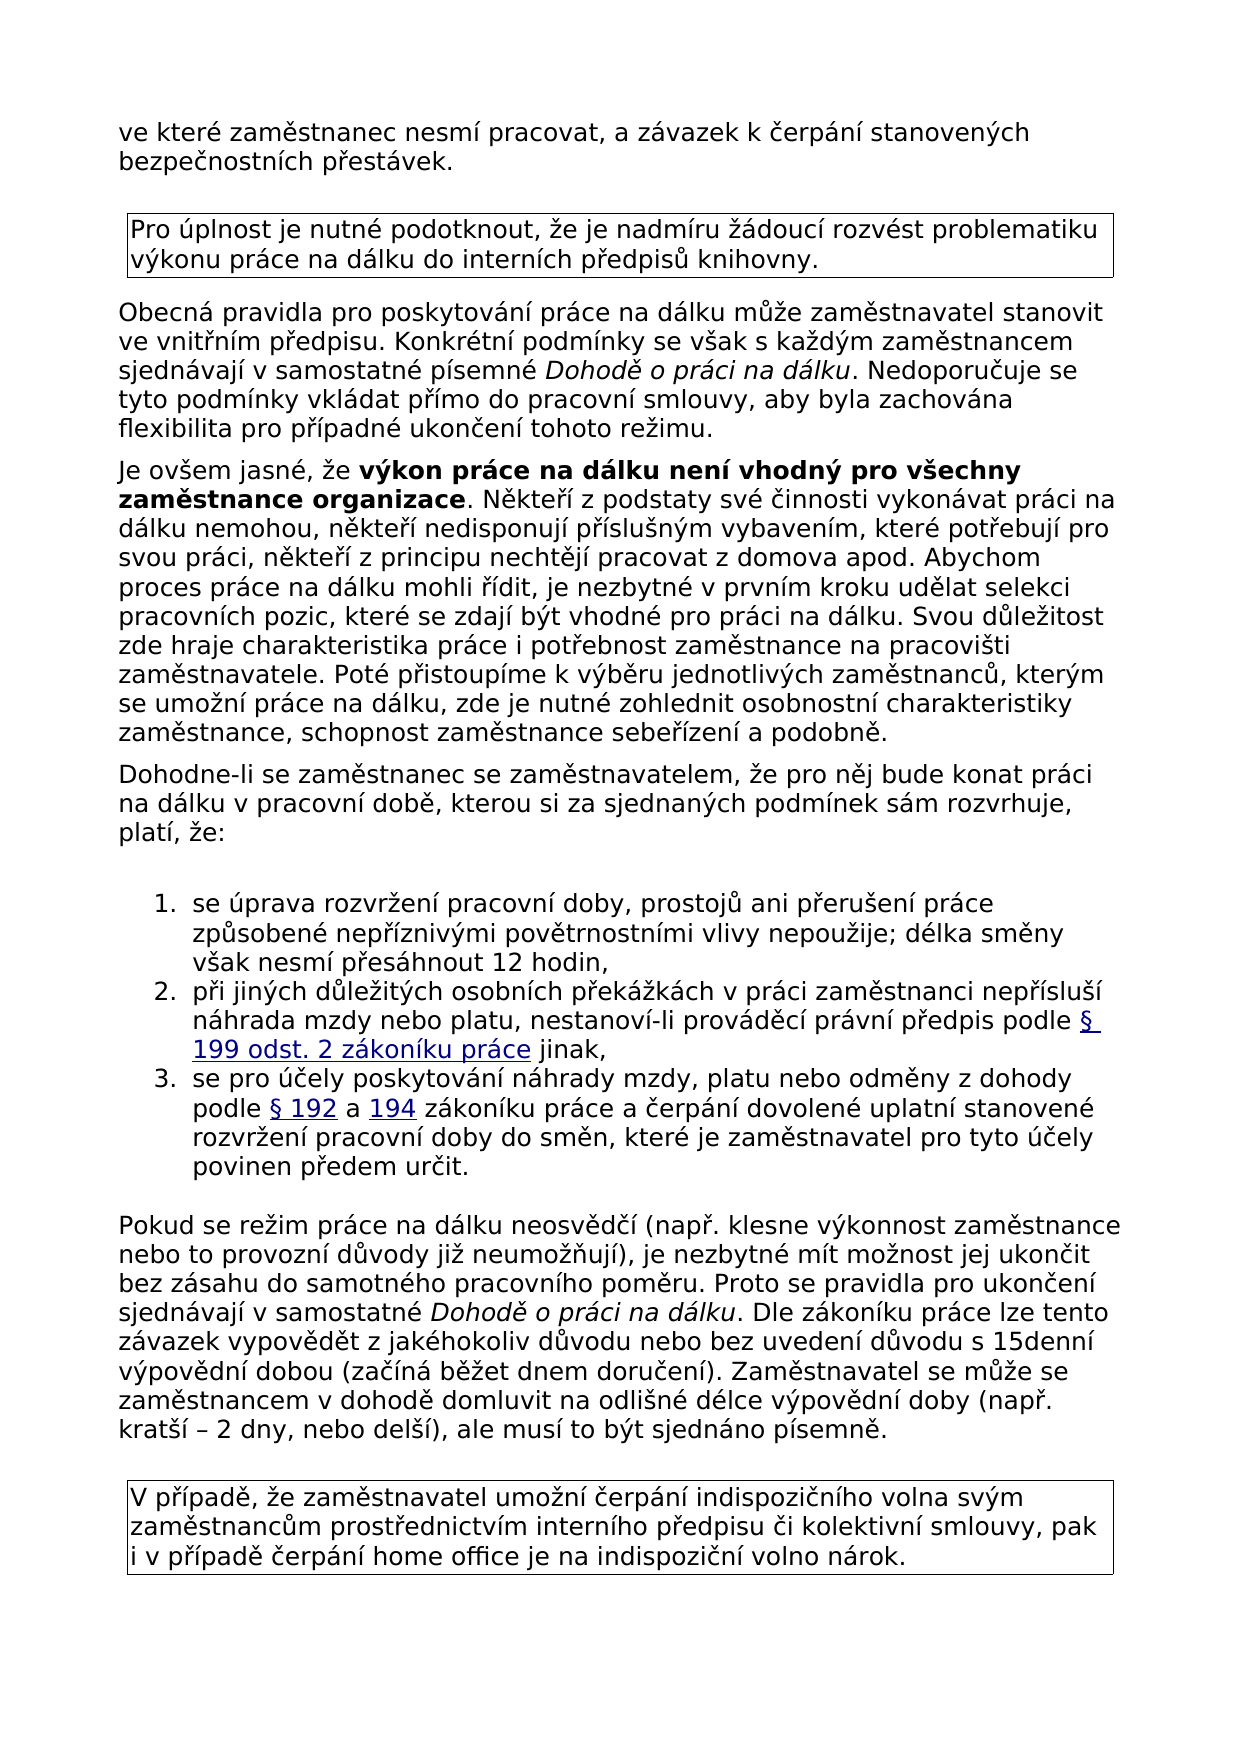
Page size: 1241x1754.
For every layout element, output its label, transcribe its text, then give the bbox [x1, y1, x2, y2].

table_header V případě, že zaměstnavatel umožní čerpání indispozičního volna svým zaměstnancům prostřednictvím interního předpisu či kolektivní smlouvy, pak i v případě čerpání home office je na indispoziční volno nárok. [128, 1481, 1113, 1574]
text Obecná pravidla pro poskytování práce na dálku může zaměstnavatel stanovit ve vnitřním předpisu. Konkrétní podmínky se však s každým zaměstnancem sjednávají v samostatné písemné Dohodě o práci na dálku. Nedoporučuje se tyto podmínky vkládat přímo do pracovní smlouvy, aby byla zachována flexibilita pro případné ukončení tohoto režimu. [118, 189, 1122, 443]
list při jiných důležitých osobních překážkách v práci zaměstnanci nepřísluší náhrada mzdy nebo platu, nestanoví-li prováděcí právní předpis podle § 199 odst. 2 zákoníku práce jinak, [177, 977, 1122, 1065]
list se úprava rozvržení pracovní doby, prostojů ani přerušení práce způsobené nepříznivými povětrnostními vlivy nepoužije; délka směny však nesmí přesáhnout 12 hodin, [177, 890, 1122, 977]
text ve které zaměstnanec nesmí pracovat, a závazek k čerpání stanovených bezpečnostních přestávek. [118, 118, 1122, 176]
list se pro účely poskytování náhrady mzdy, platu nebo odměny z dohody podle § 192 a 194 zákoníku práce a čerpání dovolené uplatní stanovené rozvržení pracovní doby do směn, které je zaměstnavatel pro tyto účely povinen předem určit. [177, 1065, 1122, 1181]
text Je ovšem jasné, že výkon práce na dálku není vhodný pro všechny zaměstnance organizace. Někteří z podstaty své činnosti vykonávat práci na dálku nemohou, někteří nedisponují příslušným vybavením, které potřebují pro svou práci, někteří z principu nechtějí pracovat z domova apod. Abychom proces práce na dálku mohli řídit, je nezbytné v prvním kroku udělat selekci pracovních pozic, které se zdají být vhodné pro práci na dálku. Svou důležitost zde hraje charakteristika práce i potřebnost zaměstnance na pracovišti zaměstnavatele. Poté přistoupíme k výběru jednotlivých zaměstnanců, kterým se umožní práce na dálku, zde je nutné zohlednit osobnostní charakteristiky zaměstnance, schopnost zaměstnance sebeřízení a podobně. [118, 456, 1122, 748]
text Dohodne-li se zaměstnanec se zaměstnavatelem, že pro něj bude konat práci na dálku v pracovní době, kterou si za sjednaných podmínek sám rozvrhuje, platí, že: [118, 760, 1122, 848]
table_header Pro úplnost je nutné podotknout, že je nadmíru žádoucí rozvést problematiku výkonu práce na dálku do interních předpisů knihovny. [128, 214, 1113, 277]
text Pokud se režim práce na dálku neosvědčí (např. klesne výkonnost zaměstnance nebo to provozní důvody již neumožňují), je nezbytné mít možnost jej ukončit bez zásahu do samotného pracovního poměru. Proto se pravidla pro ukončení sjednávají v samostatné Dohodě o práci na dálku. Dle zákoníku práce lze tento závazek vypovědět z jakéhokoliv důvodu nebo bez uvedení důvodu s 15denní výpovědní dobou (začíná běžet dnem doručení). Zaměstnavatel se může se zaměstnancem v dohodě domluvit na odlišné délce výpovědní doby (např. kratší – 2 dny, nebo delší), ale musí to být sjednáno písemně. [118, 1211, 1122, 1444]
